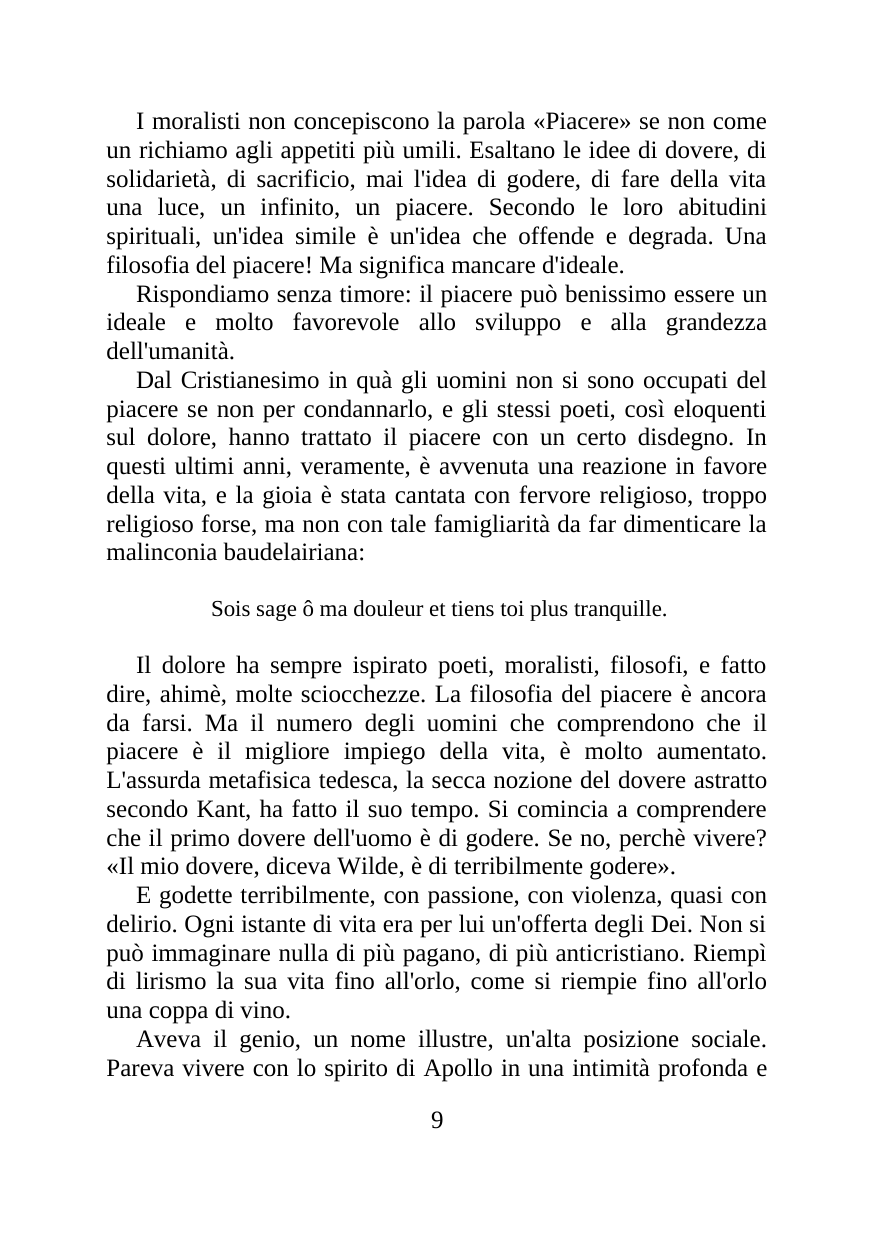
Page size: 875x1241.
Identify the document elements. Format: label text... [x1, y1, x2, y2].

text I moralisti non concepiscono la parola «Piacere» se non come un richiamo agli appetiti più umili. Esaltano le idee di dovere, di solidarietà, di sacrificio, mai l'idea di godere, di fare della vita una luce, un infinito, un piacere. Secondo le loro abitudini spirituali, un'idea simile è un'idea che offende e degrada. Una filosofia del piacere! Ma significa mancare d'ideale. [106, 106, 768, 279]
text Il dolore ha sempre ispirato poeti, moralisti, filosofi, e fatto dire, ahimè, molte sciocchezze. La filosofia del piacere è ancora da farsi. Ma il numero degli uomini che comprendono che il piacere è il migliore impiego della vita, è molto aumentato. L'assurda metafisica tedesca, la secca nozione del dovere astratto secondo Kant, ha fatto il suo tempo. Si comincia a comprendere che il primo dovere dell'uomo è di godere. Se no, perchè vivere? «Il mio dovere, diceva Wilde, è di terribilmente godere». [106, 650, 768, 880]
text E godette terribilmente, con passione, con violenza, quasi con delirio. Ogni istante di vita era per lui un'offerta degli Dei. Non si può immaginare nulla di più pagano, di più anticristiano. Riempì di lirismo la sua vita fino all'orlo, come si riempie fino all'orlo una coppa di vino. [106, 880, 768, 1024]
text Dal Cristianesimo in quà gli uomini non si sono occupati del piacere se non per condannarlo, e gli stessi poeti, così eloquenti sul dolore, hanno trattato il piacere con un certo disdegno. In questi ultimi anni, veramente, è avvenuta una reazione in favore della vita, e la gioia è stata cantata con fervore religioso, troppo religioso forse, ma non con tale famigliarità da far dimenticare la malinconia baudelairiana: [106, 365, 768, 566]
text Rispondiamo senza timore: il piacere può benissimo essere un ideale e molto favorevole allo sviluppo e alla grandezza dell'umanità. [106, 279, 768, 365]
text Sois sage ô ma douleur et tiens toi plus tranquille. [181, 595, 768, 621]
text Aveva il genio, un nome illustre, un'alta posizione sociale. Pareva vivere con lo spirito di Apollo in una intimità profonda e [106, 1024, 768, 1081]
